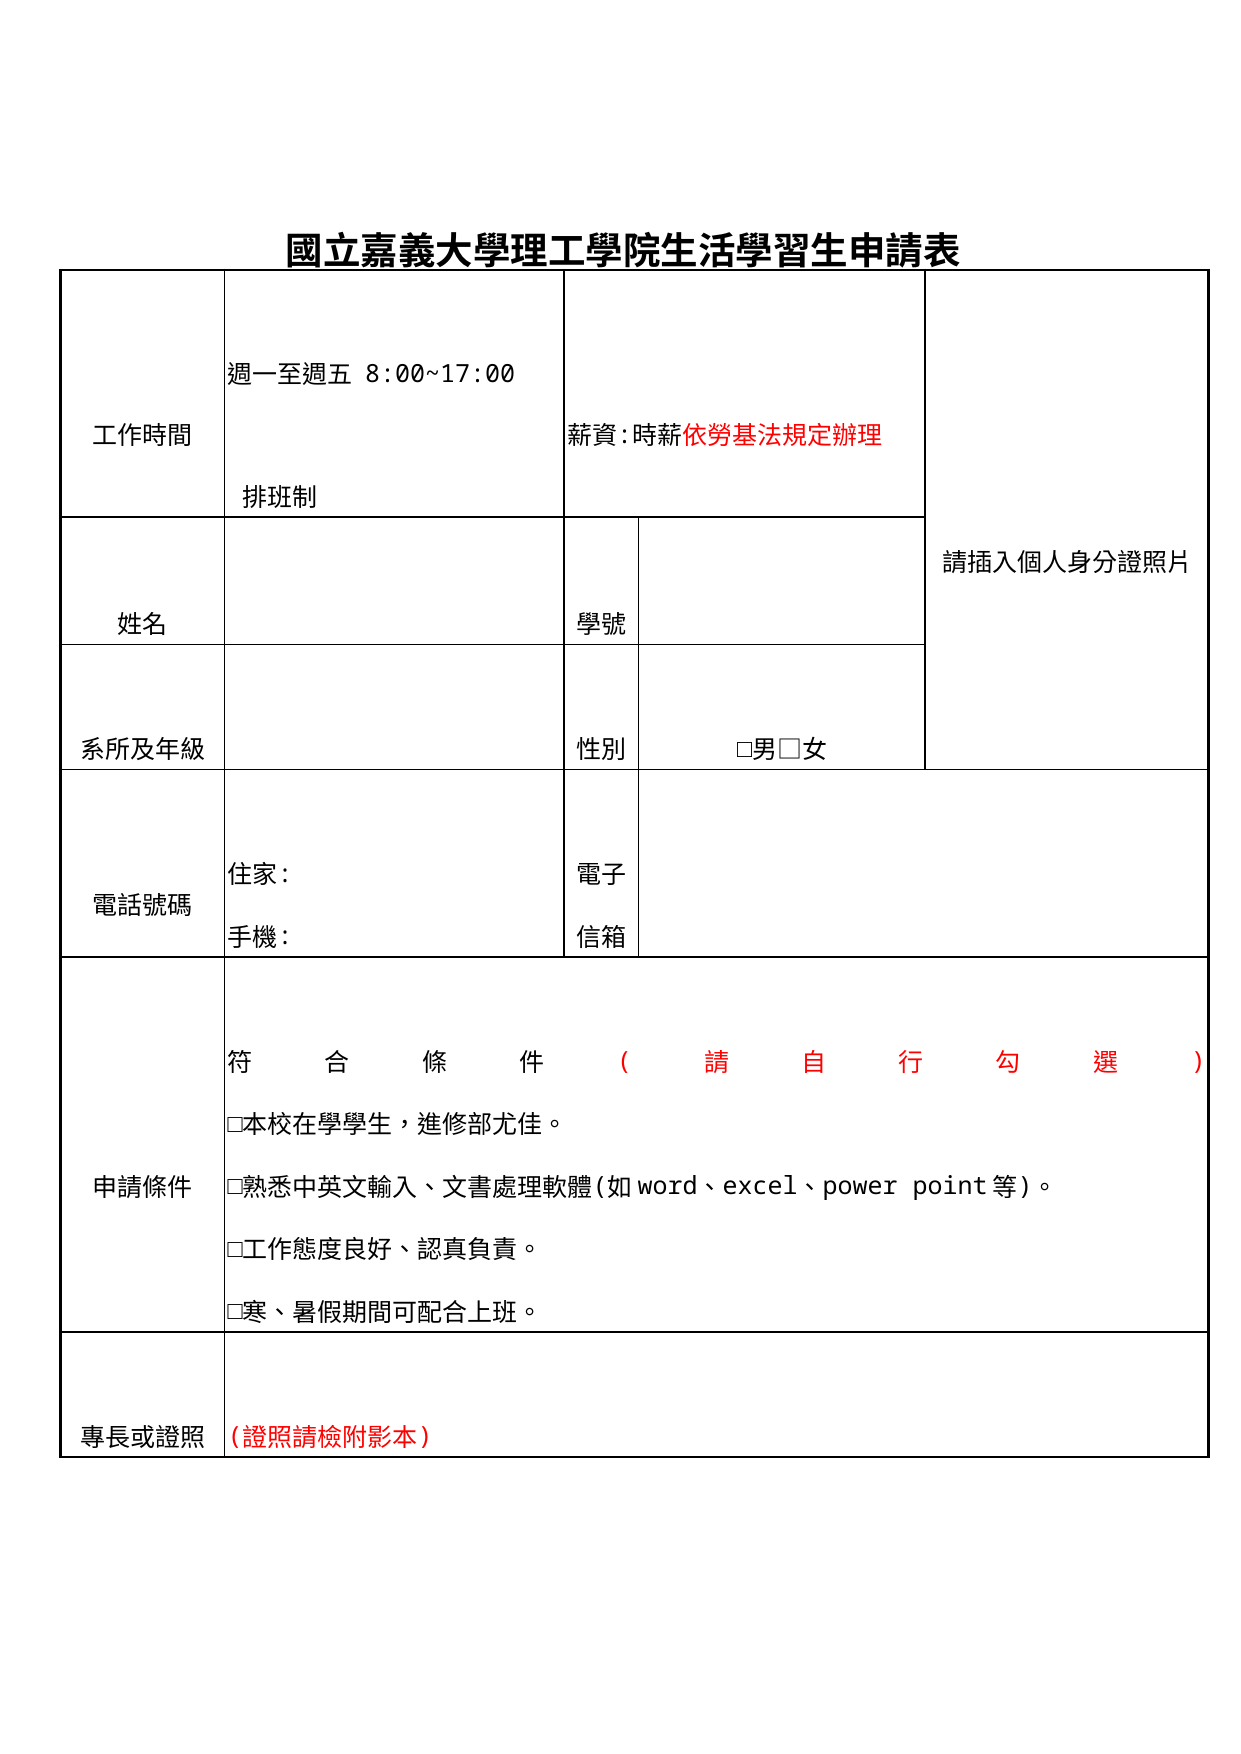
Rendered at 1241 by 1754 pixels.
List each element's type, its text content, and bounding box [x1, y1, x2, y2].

table_cell [639, 770, 1207, 956]
table_cell [225, 518, 563, 643]
table_cell 姓名 [62, 518, 224, 643]
table_cell 學號 [565, 518, 638, 643]
table_cell 住家: 手機: [225, 770, 563, 956]
table_cell 性別 [565, 645, 638, 768]
table_cell 符合條件(請自行勾選) □本校在學學生，進修部尤佳。 □熟悉中英文輸入、文書處理軟體(如word、excel、power point等)。 □工作態度良好、認真負責。 □寒、暑假期間可配合上班。 [225, 958, 1207, 1331]
table_cell 申請條件 [62, 958, 224, 1331]
table_cell 電話號碼 [62, 770, 224, 956]
table_cell 系所及年級 [62, 645, 224, 768]
table_cell (證照請檢附影本) [225, 1333, 1207, 1456]
table_header 請插入個人身分證照片 [926, 271, 1207, 768]
table_header 週一至週五 8:00~17:00 排班制 [225, 271, 563, 516]
table_cell [639, 518, 924, 643]
table_cell □男□女 [639, 645, 924, 768]
table_cell [225, 645, 563, 768]
table_header 薪資:時薪依勞基法規定辦理 [565, 271, 924, 516]
table_cell 電子信箱 [565, 770, 638, 956]
table_cell 專長或證照 [62, 1333, 224, 1456]
text 國立嘉義大學理工學院生活學習生申請表 [158, 206, 1088, 268]
table_header 工作時間 [62, 271, 224, 516]
